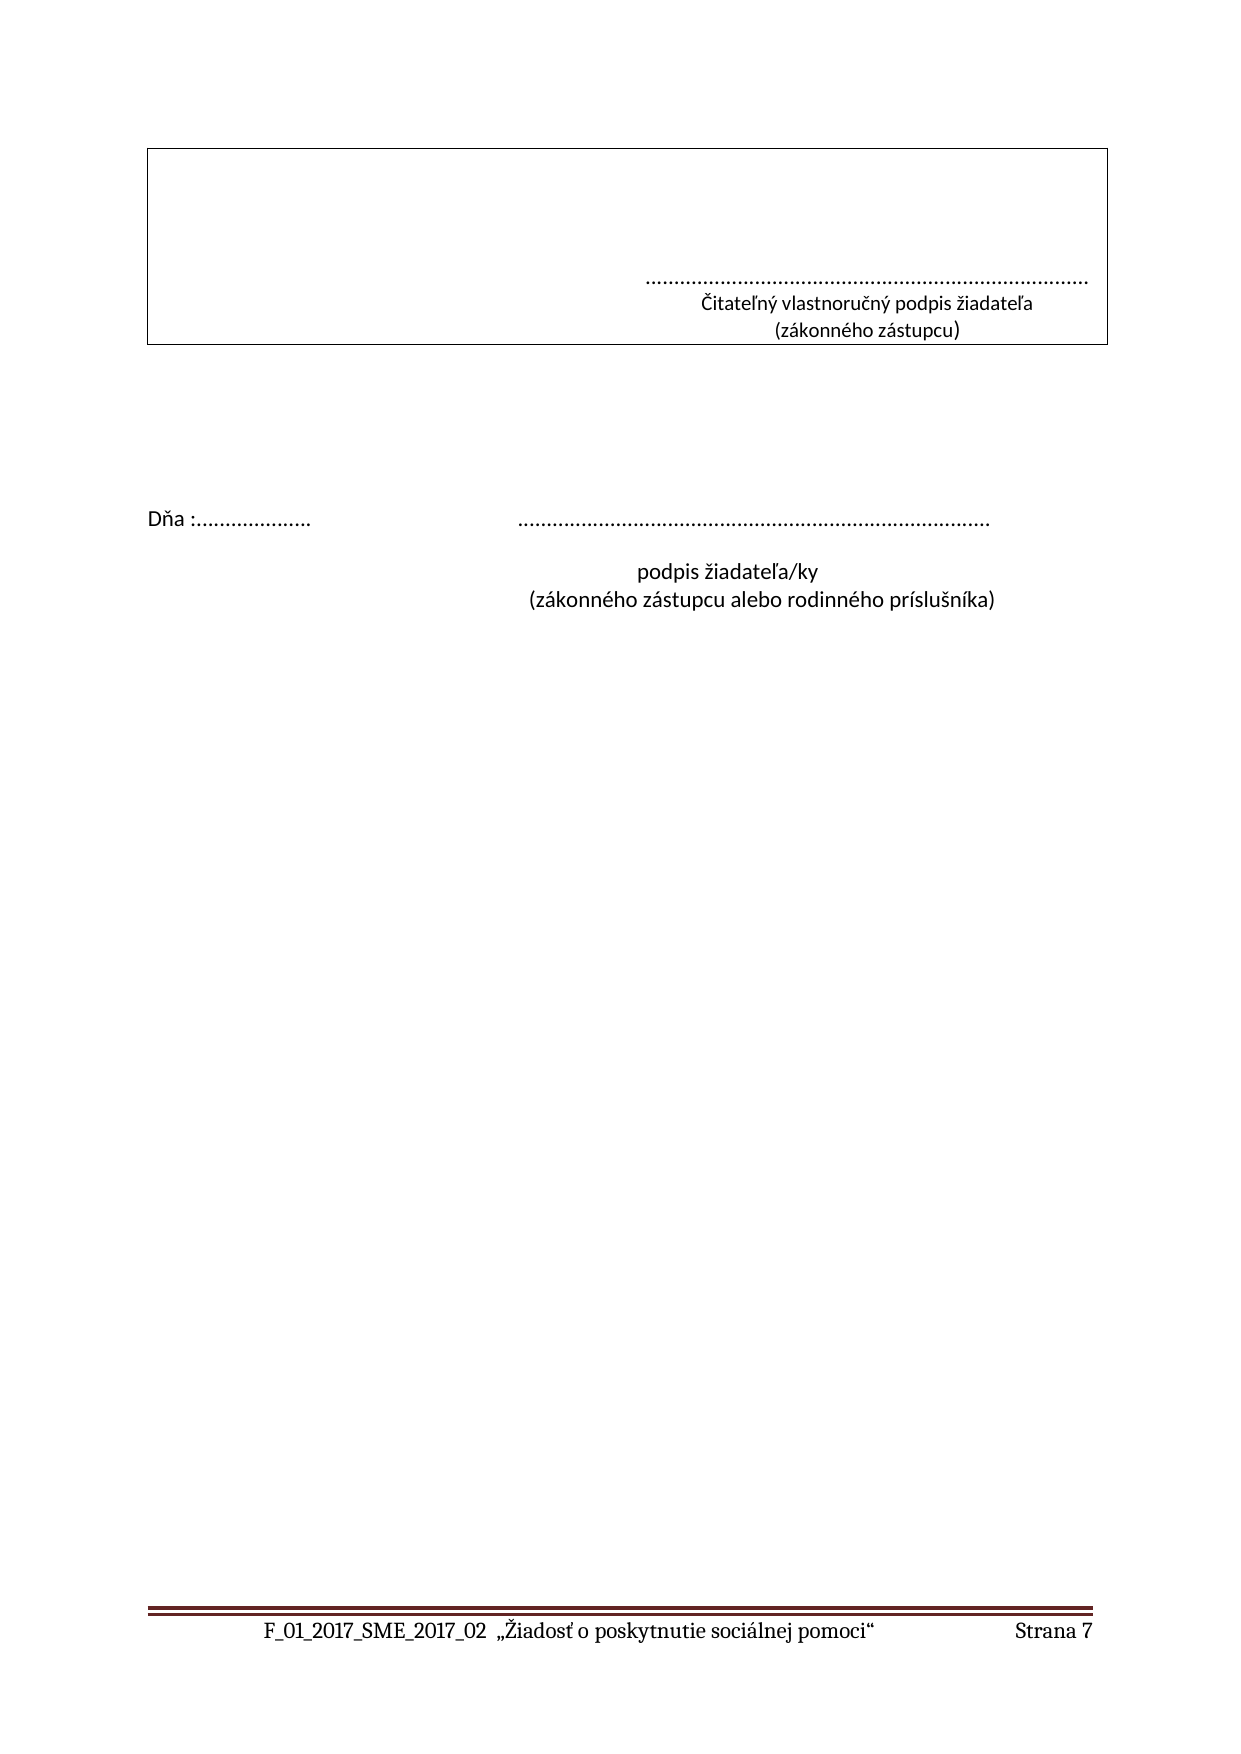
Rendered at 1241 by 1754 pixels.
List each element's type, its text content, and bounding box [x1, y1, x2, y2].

text (zákonného zástupcu alebo rodinného príslušníka) [148, 585, 1093, 613]
table_cell ............................................................................. Čitateľný vlastnoručný podpis žiadateľa (zákonného zástupcu) [628, 149, 1107, 344]
table_cell [148, 149, 627, 344]
text Dňa :.................... .................................................................................. [148, 504, 1093, 532]
text podpis žiadateľa/ky [148, 557, 1093, 585]
